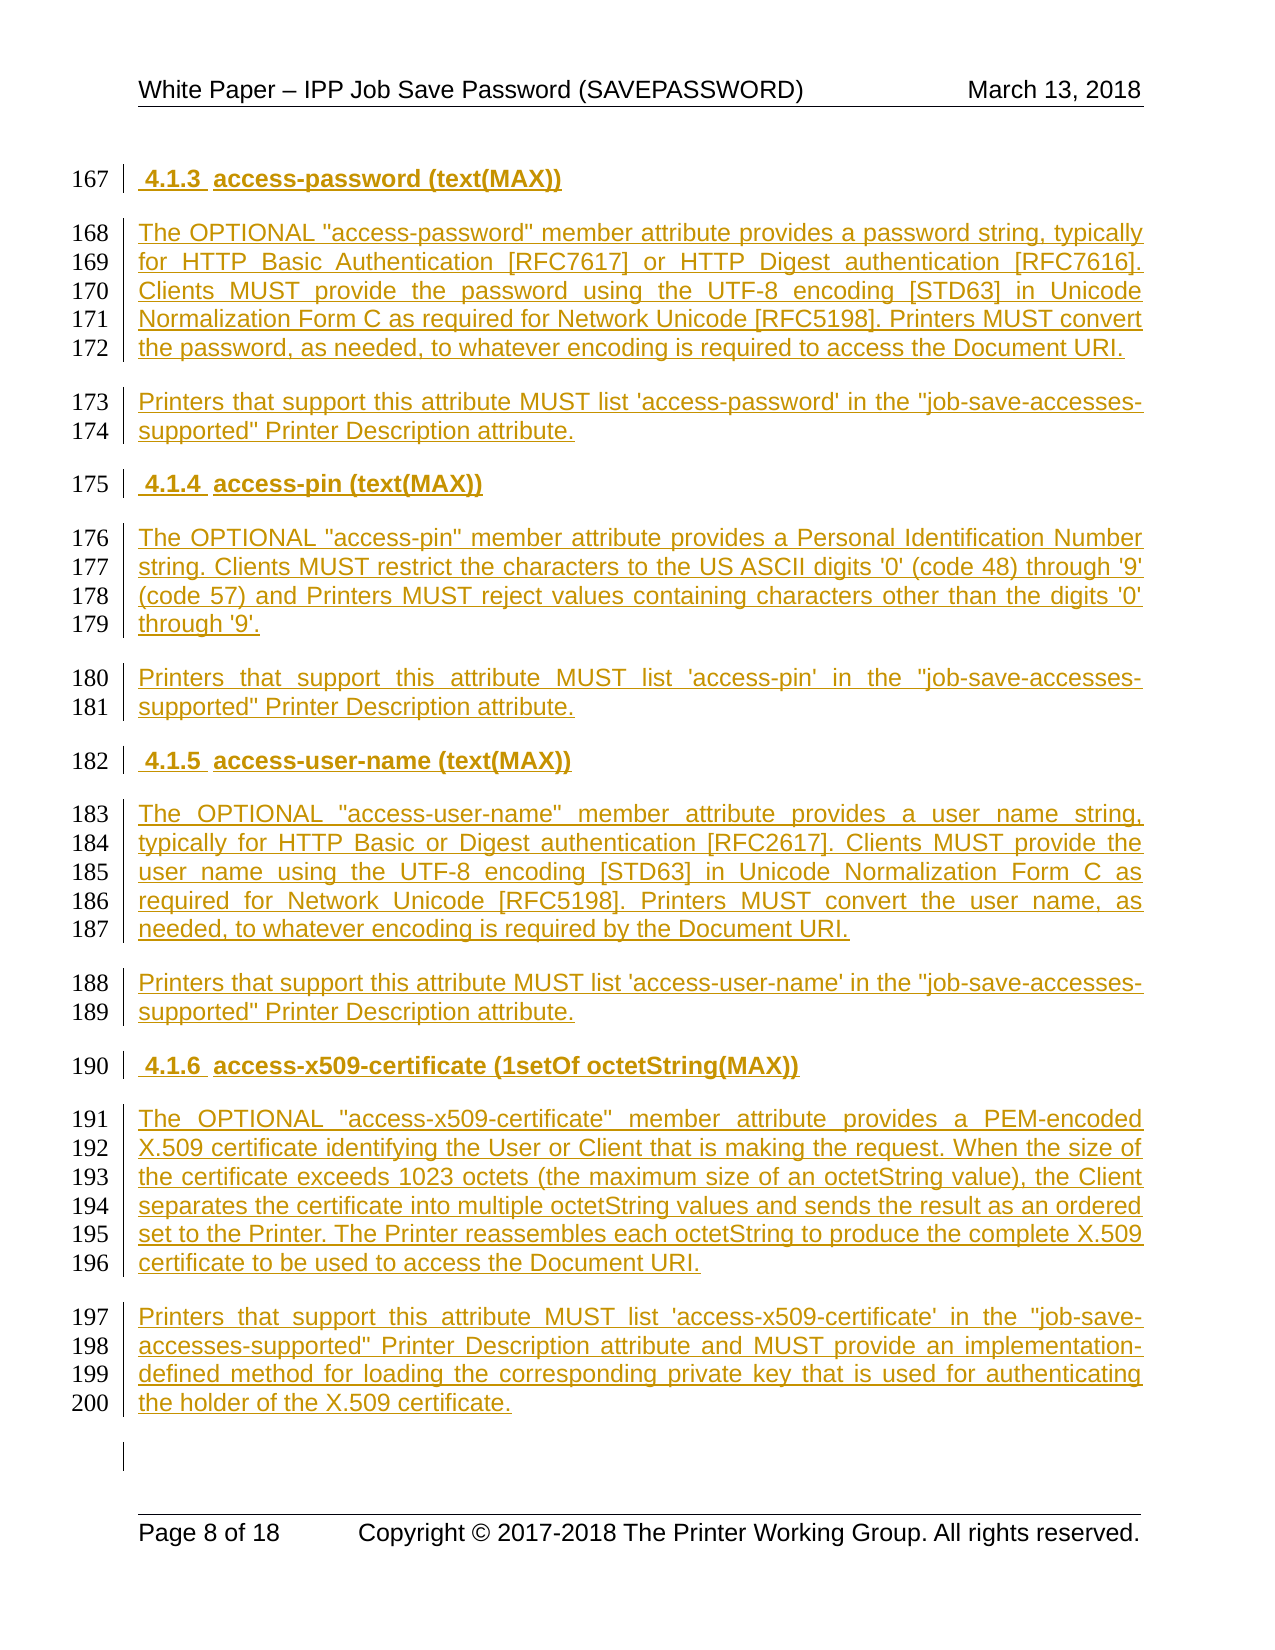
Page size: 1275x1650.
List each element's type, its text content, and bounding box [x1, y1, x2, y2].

text Printers that support this attribute MUST list 'access-password' in the "job-save-accesses- [138, 387, 1144, 412]
subtitle access-password (text(MAX)) [138, 164, 1144, 193]
text needed, to whatever encoding is required by the Document URI. [138, 912, 1144, 943]
text string. Clients MUST restrict the characters to the US ASCII digits '0' (code 48) through '9' [138, 549, 1144, 577]
text certificate to be used to access the Document URI. [138, 1246, 1144, 1277]
text The OPTIONAL "access-x509-certificate" member attribute provides a PEM-encoded [138, 1104, 1144, 1129]
subtitle access-user-name (text(MAX)) [138, 746, 1144, 774]
text The OPTIONAL "access-user-name" member attribute provides a user name string, [138, 799, 1144, 824]
text X.509 certificate identifying the User or Client that is making the request. When the size of the certificate exceeds 1023 octets (the maximum size of an octetString value), the Client [138, 1131, 1144, 1187]
text Printers that support this attribute MUST list 'access-pin' in the "job-save-accesses-supported" Printer Description attribute. [138, 663, 1144, 721]
text Clients MUST provide the password using the UTF-8 encoding [STD63] in Unicode Normalization Form C as required for Network Unicode [RFC5198]. Printers MUST convert the password, as needed, to whatever encoding is required to access the Document URI. [138, 273, 1144, 362]
text supported" Printer Description attribute. [138, 994, 1144, 1026]
subtitle access-x509-certificate (1setOf octetString(MAX)) [138, 1051, 1144, 1079]
subtitle access-pin (text(MAX)) [138, 469, 1144, 498]
text for HTTP Basic Authentication [RFC7617] or HTTP Digest authentication [RFC7616]. [138, 244, 1144, 272]
text (code 57) and Printers MUST reject values containing characters other than the digits '0' through '9'. [138, 578, 1144, 638]
text Printers that support this attribute MUST list 'access-user-name' in the "job-save-accesses- [138, 968, 1144, 993]
text typically for HTTP Basic or Digest authentication [RFC2617]. Clients MUST provide the [138, 826, 1144, 853]
text The OPTIONAL "access-pin" member attribute provides a Personal Identification Number [138, 523, 1144, 548]
text defined method for loading the corresponding private key that is used for authenticating the holder of the X.509 certificate. [138, 1357, 1144, 1417]
text separates the certificate into multiple octetString values and sends the result as an ordered set to the Printer. The Printer reassembles each octetString to produce the complete X.509 [138, 1188, 1144, 1244]
text The OPTIONAL "access-password" member attribute provides a password string, typically [138, 218, 1144, 243]
text supported" Printer Description attribute. [138, 413, 1144, 444]
text accesses-supported" Printer Description attribute and MUST provide an implementation- [138, 1328, 1144, 1356]
text Printers that support this attribute MUST list 'access-x509-certificate' in the "job-save- [138, 1302, 1144, 1327]
text user name using the UTF-8 encoding [STD63] in Unicode Normalization Form C as required for Network Unicode [RFC5198]. Printers MUST convert the user name, as [138, 854, 1144, 911]
